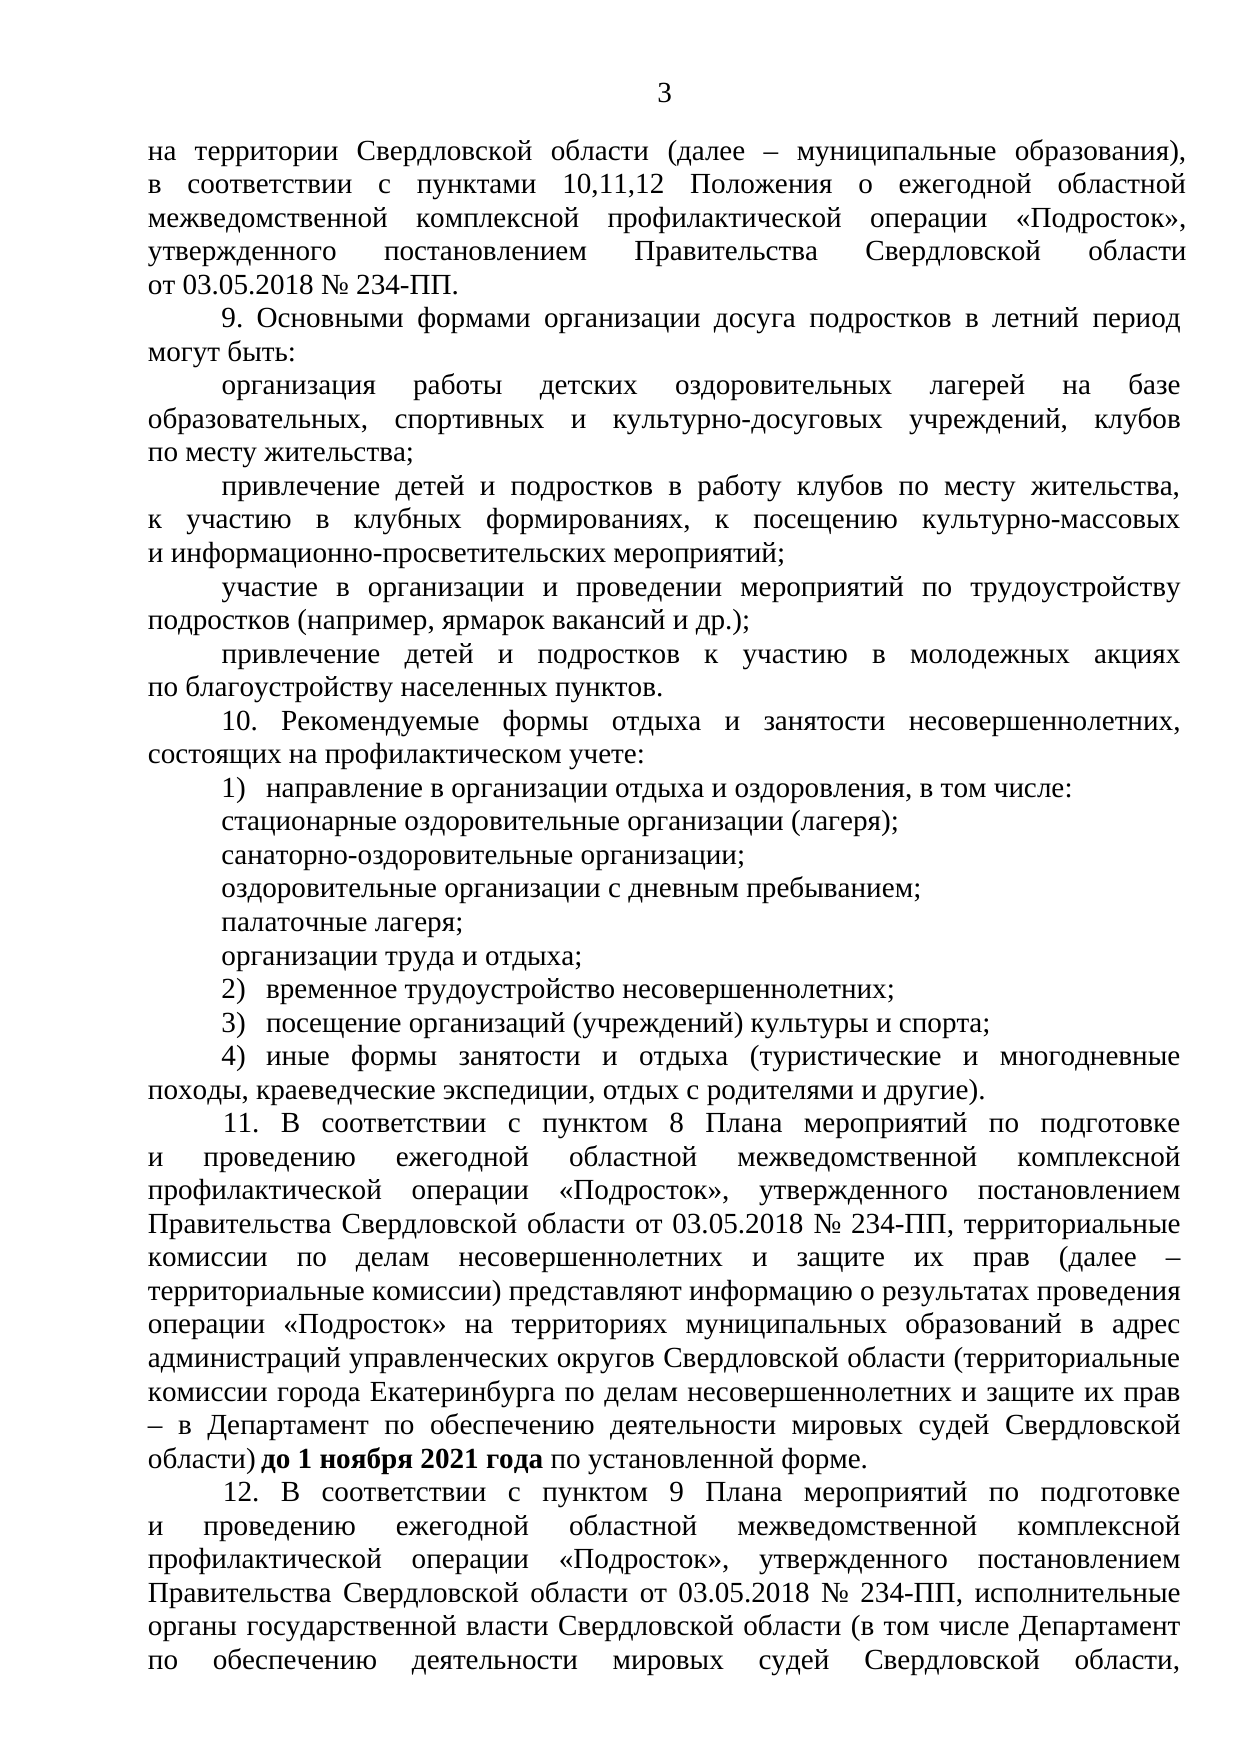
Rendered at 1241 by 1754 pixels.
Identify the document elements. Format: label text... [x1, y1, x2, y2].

text оздоровительные организации с дневным пребыванием; [148, 871, 1181, 904]
text на территории Свердловской области (далее – муниципальные образования), в соответствии с пунктами 10,11,12 Положения о ежегодной областной межведомственной комплексной профилактической операции «Подросток», утвержденного постановлением Правительства Свердловской области от 03.05.2018 № 234-ПП. [148, 133, 1187, 300]
text 9. Основными формами организации досуга подростков в летний период могут быть: [148, 300, 1181, 367]
text привлечение детей и подростков в работу клубов по месту жительства, к участию в клубных формированиях, к посещению культурно-массовых и информационно-просветительских мероприятий; [148, 468, 1181, 569]
text участие в организации и проведении мероприятий по трудоустройству подростков (например, ярмарок вакансий и др.); [148, 569, 1181, 636]
list временное трудоустройство несовершеннолетних; [148, 971, 1181, 1005]
text стационарные оздоровительные организации (лагеря); [148, 803, 1181, 837]
text 12. В соответствии с пунктом 9 Плана мероприятий по подготовке и проведению ежегодной областной межведомственной комплексной профилактической операции «Подросток», утвержденного постановлением Правительства Свердловской области от 03.05.2018 № 234-ПП, исполнительные органы государственной власти Свердловской области (в том числе Департамент по обеспечению деятельности мировых судей Свердловской области, [148, 1474, 1181, 1676]
text 11. В соответствии с пунктом 8 Плана мероприятий по подготовке и проведению ежегодной областной межведомственной комплексной профилактической операции «Подросток», утвержденного постановлением Правительства Свердловской области от 03.05.2018 № 234-ПП, территориальные комиссии по делам несовершеннолетних и защите их прав (далее – территориальные комиссии) представляют информацию о результатах проведения операции «Подросток» на территориях муниципальных образований в адрес администраций управленческих округов Свердловской области (территориальные комиссии города Екатеринбурга по делам несовершеннолетних и защите их прав – в Департамент по обеспечению деятельности мировых судей Свердловской области) до 1 ноября 2021 года по установленной форме. [148, 1105, 1181, 1474]
list направление в организации отдыха и оздоровления, в том числе: [148, 770, 1181, 803]
text организация работы детских оздоровительных лагерей на базе образовательных, спортивных и культурно-досуговых учреждений, клубов по месту жительства; [148, 367, 1181, 468]
text организации труда и отдыха; [148, 938, 1181, 971]
text привлечение детей и подростков к участию в молодежных акциях по благоустройству населенных пунктов. [148, 636, 1181, 703]
list посещение организаций (учреждений) культуры и спорта; [148, 1005, 1181, 1038]
text 10. Рекомендуемые формы отдыха и занятости несовершеннолетних, состоящих на профилактическом учете: [148, 703, 1181, 770]
text палаточные лагеря; [148, 904, 1181, 938]
list иные формы занятости и отдыха (туристические и многодневные походы, краеведческие экспедиции, отдых с родителями и другие). [148, 1038, 1181, 1105]
text санаторно-оздоровительные организации; [148, 837, 1181, 871]
